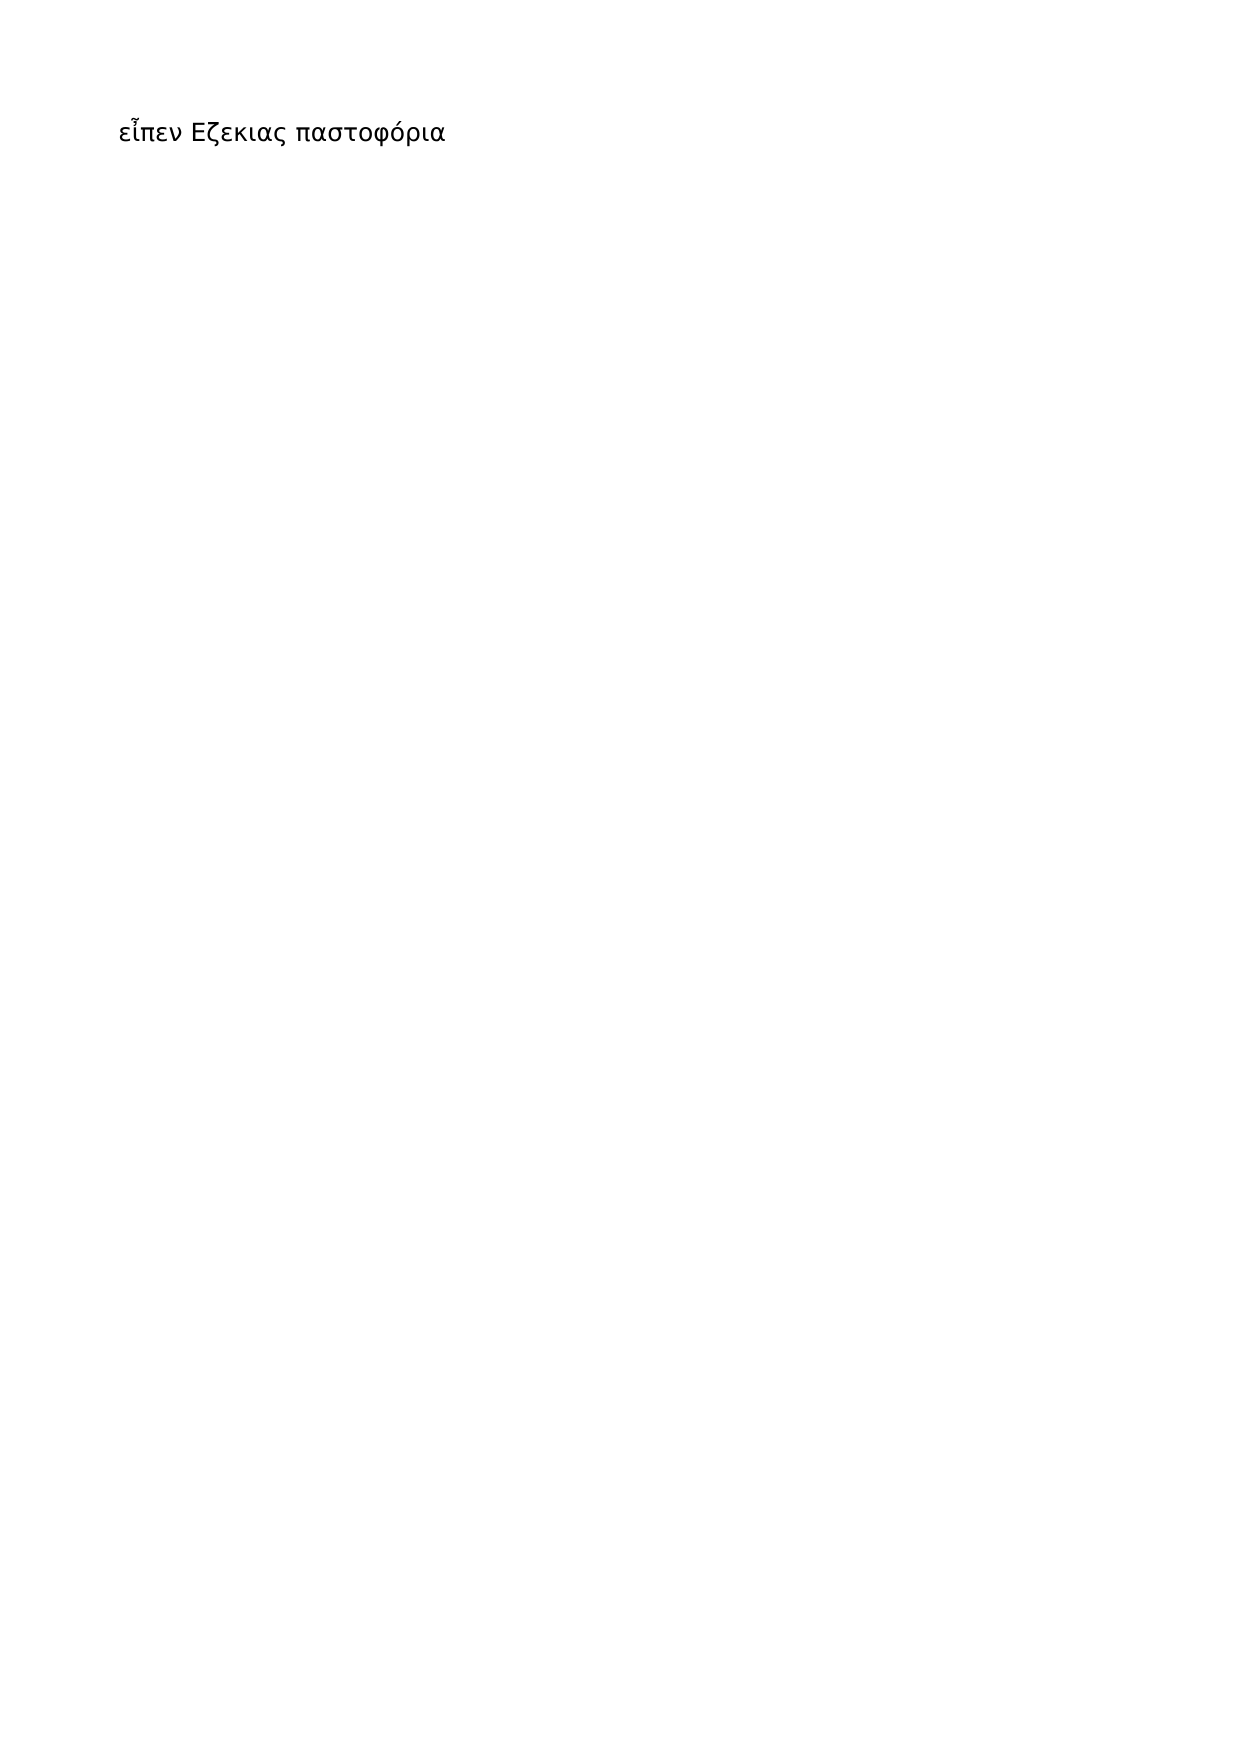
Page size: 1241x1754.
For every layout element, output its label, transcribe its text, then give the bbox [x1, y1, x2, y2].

text εἶπεν Εζεκιας παστοφόρια [118, 118, 1122, 147]
